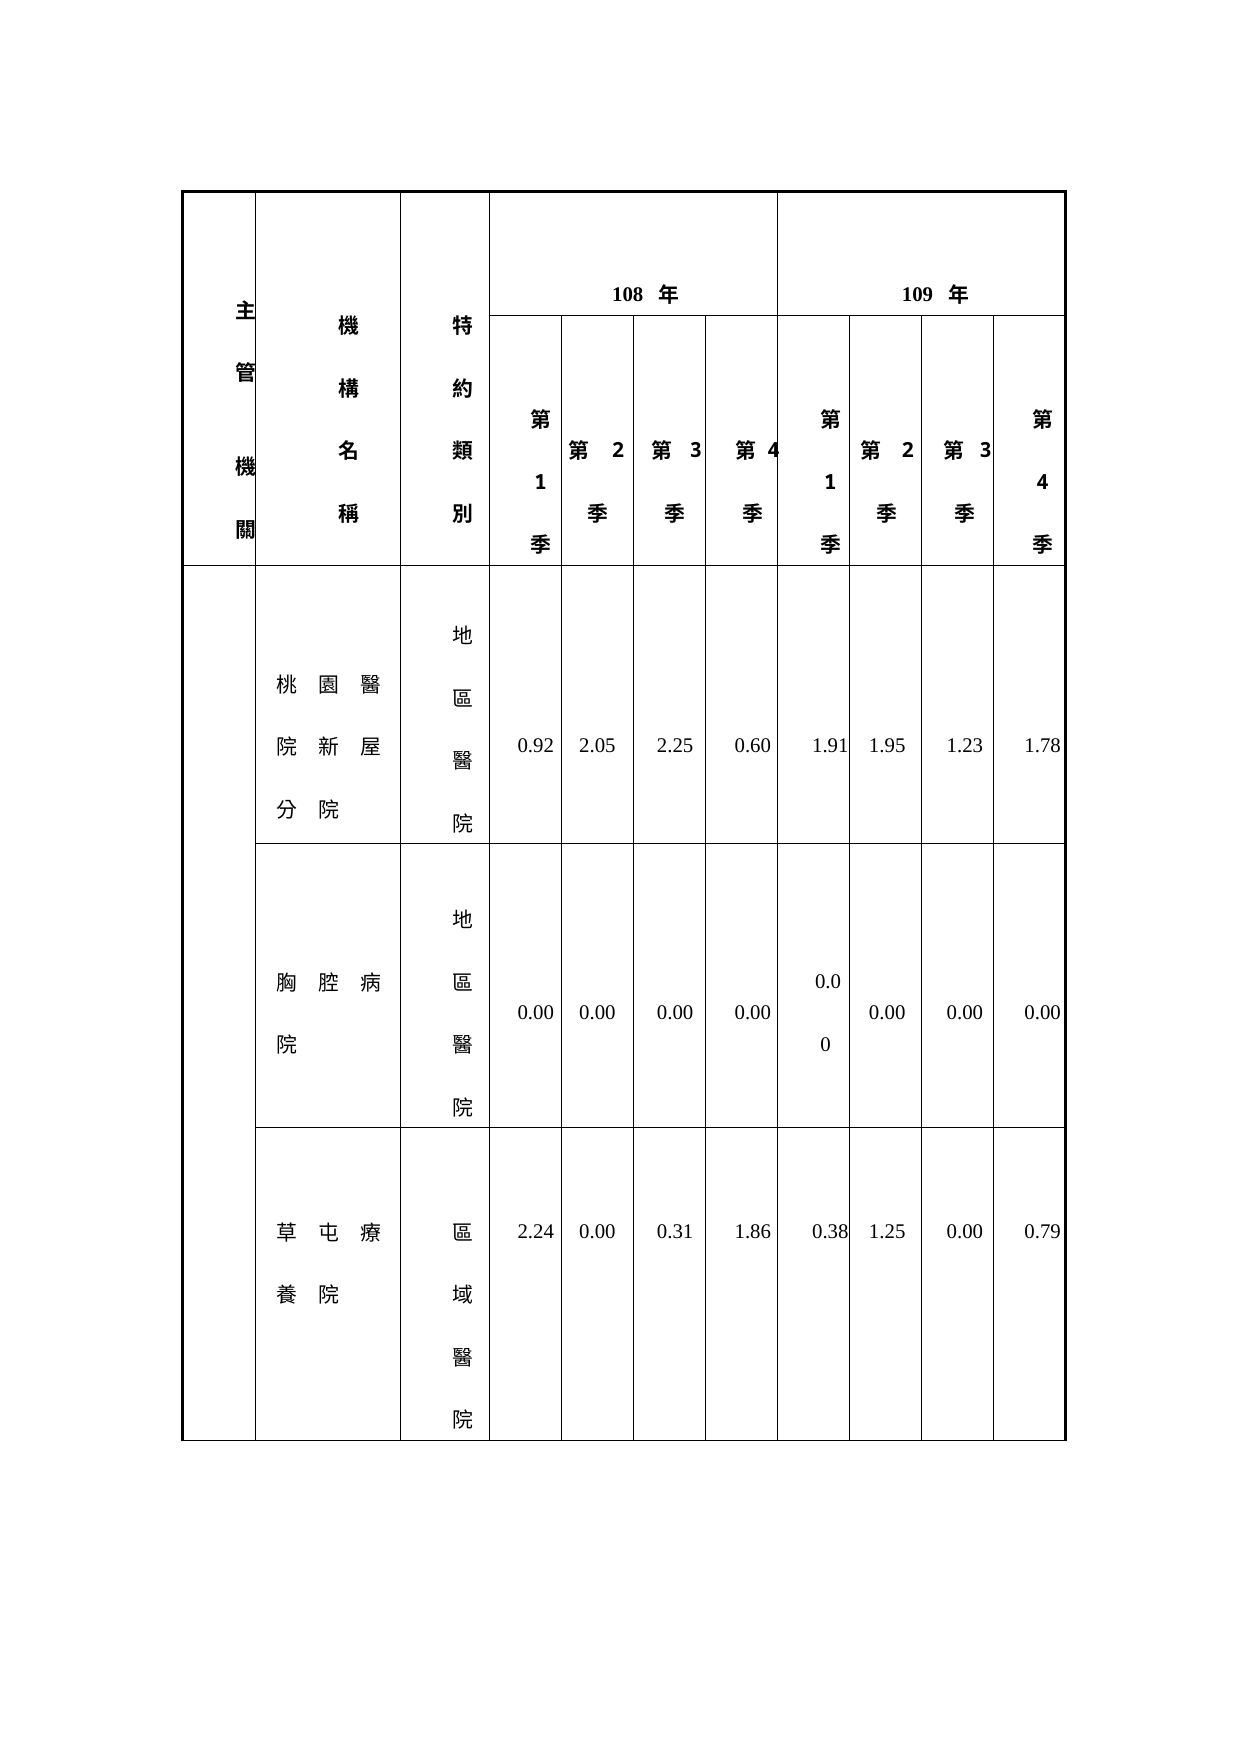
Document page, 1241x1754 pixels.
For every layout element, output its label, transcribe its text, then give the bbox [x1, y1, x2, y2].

table_cell 2.05 [562, 566, 633, 843]
table_cell 第3季 [922, 316, 993, 564]
table_cell 0.38 [778, 1128, 849, 1439]
table_cell 第1季 [490, 316, 561, 564]
table_cell 第1季 [778, 316, 849, 564]
table_cell 第2季 [850, 316, 921, 564]
table_cell 0.00 [634, 844, 705, 1127]
table_cell 0.00 [850, 844, 921, 1127]
table_cell 0.00 [706, 844, 777, 1127]
table_header 特約類別 [401, 193, 489, 564]
table_cell 1.25 [850, 1128, 921, 1439]
table_cell 1.91 [778, 566, 849, 843]
table_cell 2.25 [634, 566, 705, 843]
table_cell 0.00 [922, 1128, 993, 1439]
table_cell 2.24 [490, 1128, 561, 1439]
table_cell 桃園醫院新屋分院 [256, 566, 400, 843]
table_cell 0.00 [778, 844, 849, 1127]
table_cell 0.00 [922, 844, 993, 1127]
table_cell 0.60 [706, 566, 777, 843]
table_cell 0.00 [562, 1128, 633, 1439]
table_cell 地區醫院 [401, 566, 489, 843]
table_cell 0.92 [490, 566, 561, 843]
table_cell 地區醫院 [401, 844, 489, 1127]
table_header 機構名稱 [256, 193, 400, 564]
table_cell 第4季 [706, 316, 777, 564]
table_cell [184, 566, 255, 1439]
table_header 108年 [490, 193, 777, 314]
table_cell 1.23 [922, 566, 993, 843]
table_cell 0.00 [490, 844, 561, 1127]
table_cell 草屯療養院 [256, 1128, 400, 1439]
table_cell 1.78 [994, 566, 1064, 843]
table_cell 第4季 [994, 316, 1064, 564]
table_cell 1.95 [850, 566, 921, 843]
table_cell 胸腔病院 [256, 844, 400, 1127]
table_cell 第3季 [634, 316, 705, 564]
table_cell 0.31 [634, 1128, 705, 1439]
table_cell 區域醫院 [401, 1128, 489, 1439]
table_header 主管 機關 [184, 193, 255, 564]
table_cell 0.00 [562, 844, 633, 1127]
table_header 109年 [778, 193, 1064, 314]
table_cell 第2季 [562, 316, 633, 564]
table_cell 0.00 [994, 844, 1064, 1127]
table_cell 1.86 [706, 1128, 777, 1439]
table_cell 0.79 [994, 1128, 1064, 1439]
